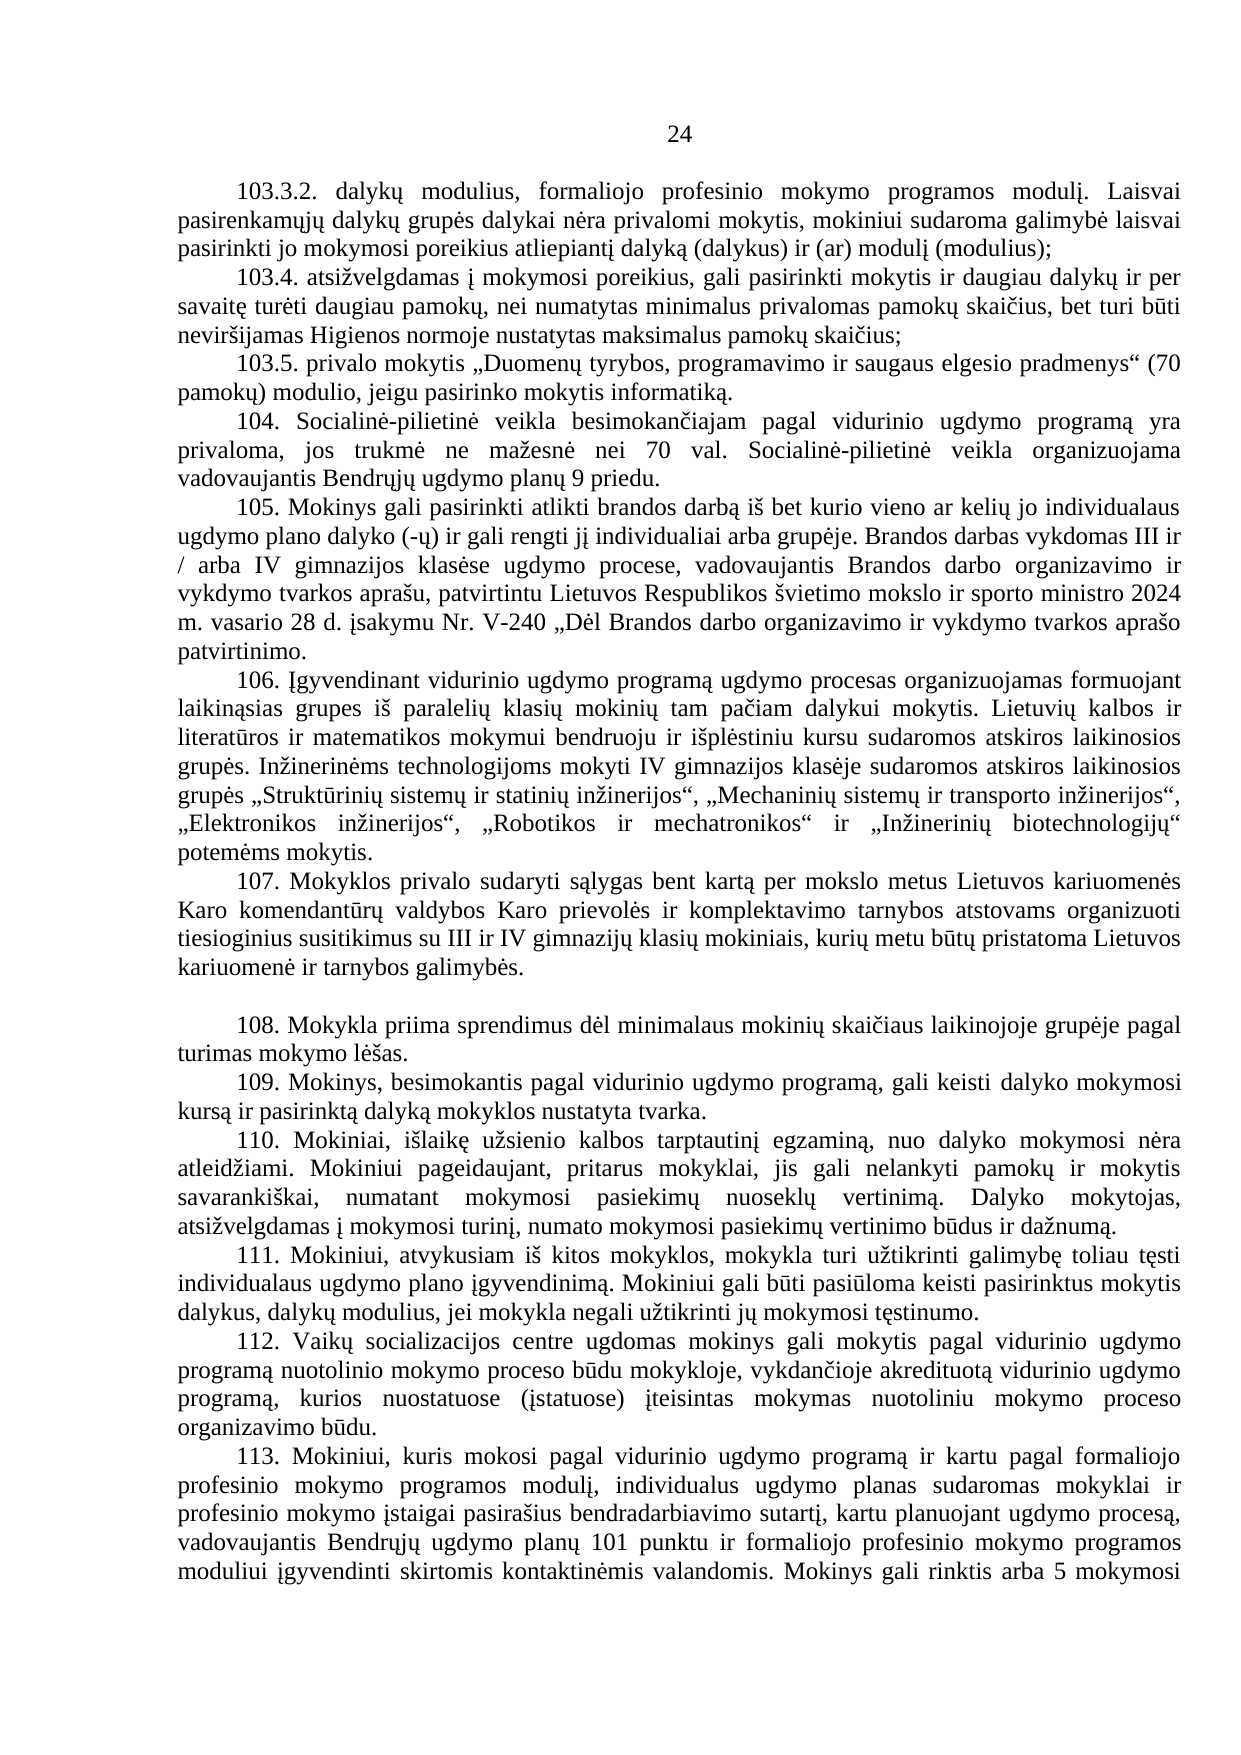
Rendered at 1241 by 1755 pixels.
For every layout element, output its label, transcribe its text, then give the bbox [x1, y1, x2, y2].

text 105. Mokinys gali pasirinkti atlikti brandos darbą iš bet kurio vieno ar kelių jo individualaus ugdymo plano dalyko (-ų) ir gali rengti jį individualiai arba grupėje. Brandos darbas vykdomas III ir / arba IV gimnazijos klasėse ugdymo procese, vadovaujantis Brandos darbo organizavimo ir vykdymo tvarkos aprašu, patvirtintu Lietuvos Respublikos švietimo mokslo ir sporto ministro 2024 m. vasario 28 d. įsakymu Nr. V-240 „Dėl Brandos darbo organizavimo ir vykdymo tvarkos aprašo patvirtinimo. [177, 492, 1182, 665]
text 106. Įgyvendinant vidurinio ugdymo programą ugdymo procesas organizuojamas formuojant laikinąsias grupes iš paralelių klasių mokinių tam pačiam dalykui mokytis. Lietuvių kalbos ir literatūros ir matematikos mokymui bendruoju ir išplėstiniu kursu sudaromos atskiros laikinosios grupės. Inžinerinėms technologijoms mokyti IV gimnazijos klasėje sudaromos atskiros laikinosios grupės „Struktūrinių sistemų ir statinių inžinerijos“, „Mechaninių sistemų ir transporto inžinerijos“, „Elektronikos inžinerijos“, „Robotikos ir mechatronikos“ ir „Inžinerinių biotechnologijų“ potemėms mokytis. [177, 665, 1182, 866]
text 111. Mokiniui, atvykusiam iš kitos mokyklos, mokykla turi užtikrinti galimybę toliau tęsti individualaus ugdymo plano įgyvendinimą. Mokiniui gali būti pasiūloma keisti pasirinktus mokytis dalykus, dalykų modulius, jei mokykla negali užtikrinti jų mokymosi tęstinumo. [177, 1240, 1182, 1326]
text 109. Mokinys, besimokantis pagal vidurinio ugdymo programą, gali keisti dalyko mokymosi kursą ir pasirinktą dalyką mokyklos nustatyta tvarka. [177, 1067, 1182, 1125]
text 113. Mokiniui, kuris mokosi pagal vidurinio ugdymo programą ir kartu pagal formaliojo profesinio mokymo programos modulį, individualus ugdymo planas sudaromas mokyklai ir profesinio mokymo įstaigai pasirašius bendradarbiavimo sutartį, kartu planuojant ugdymo procesą, vadovaujantis Bendrųjų ugdymo planų 101 punktu ir formaliojo profesinio mokymo programos moduliui įgyvendinti skirtomis kontaktinėmis valandomis. Mokinys gali rinktis arba 5 mokymosi [177, 1441, 1182, 1585]
text 103.3.2. dalykų modulius, formaliojo profesinio mokymo programos modulį. Laisvai pasirenkamųjų dalykų grupės dalykai nėra privalomi mokytis, mokiniui sudaroma galimybė laisvai pasirinkti jo mokymosi poreikius atliepiantį dalyką (dalykus) ir (ar) modulį (modulius); [177, 176, 1182, 262]
text 107. Mokyklos privalo sudaryti sąlygas bent kartą per mokslo metus Lietuvos kariuomenės Karo komendantūrų valdybos Karo prievolės ir komplektavimo tarnybos atstovams organizuoti tiesioginius susitikimus su III ir IV gimnazijų klasių mokiniais, kurių metu būtų pristatoma Lietuvos kariuomenė ir tarnybos galimybės. [177, 866, 1182, 981]
text 112. Vaikų socializacijos centre ugdomas mokinys gali mokytis pagal vidurinio ugdymo programą nuotolinio mokymo proceso būdu mokykloje, vykdančioje akredituotą vidurinio ugdymo programą, kurios nuostatuose (įstatuose) įteisintas mokymas nuotoliniu mokymo proceso organizavimo būdu. [177, 1326, 1182, 1441]
text 108. Mokykla priima sprendimus dėl minimalaus mokinių skaičiaus laikinojoje grupėje pagal turimas mokymo lėšas. [177, 1010, 1182, 1067]
text 103.4. atsižvelgdamas į mokymosi poreikius, gali pasirinkti mokytis ir daugiau dalykų ir per savaitę turėti daugiau pamokų, nei numatytas minimalus privalomas pamokų skaičius, bet turi būti neviršijamas Higienos normoje nustatytas maksimalus pamokų skaičius; [177, 262, 1182, 348]
text 103.5. privalo mokytis „Duomenų tyrybos, programavimo ir saugaus elgesio pradmenys“ (70 pamokų) modulio, jeigu pasirinko mokytis informatiką. [177, 348, 1182, 406]
text 104. Socialinė-pilietinė veikla besimokančiajam pagal vidurinio ugdymo programą yra privaloma, jos trukmė ne mažesnė nei 70 val. Socialinė-pilietinė veikla organizuojama vadovaujantis Bendrųjų ugdymo planų 9 priedu. [177, 406, 1182, 492]
text 110. Mokiniai, išlaikę užsienio kalbos tarptautinį egzaminą, nuo dalyko mokymosi nėra atleidžiami. Mokiniui pageidaujant, pritarus mokyklai, jis gali nelankyti pamokų ir mokytis savarankiškai, numatant mokymosi pasiekimų nuoseklų vertinimą. Dalyko mokytojas, atsižvelgdamas į mokymosi turinį, numato mokymosi pasiekimų vertinimo būdus ir dažnumą. [177, 1125, 1182, 1240]
